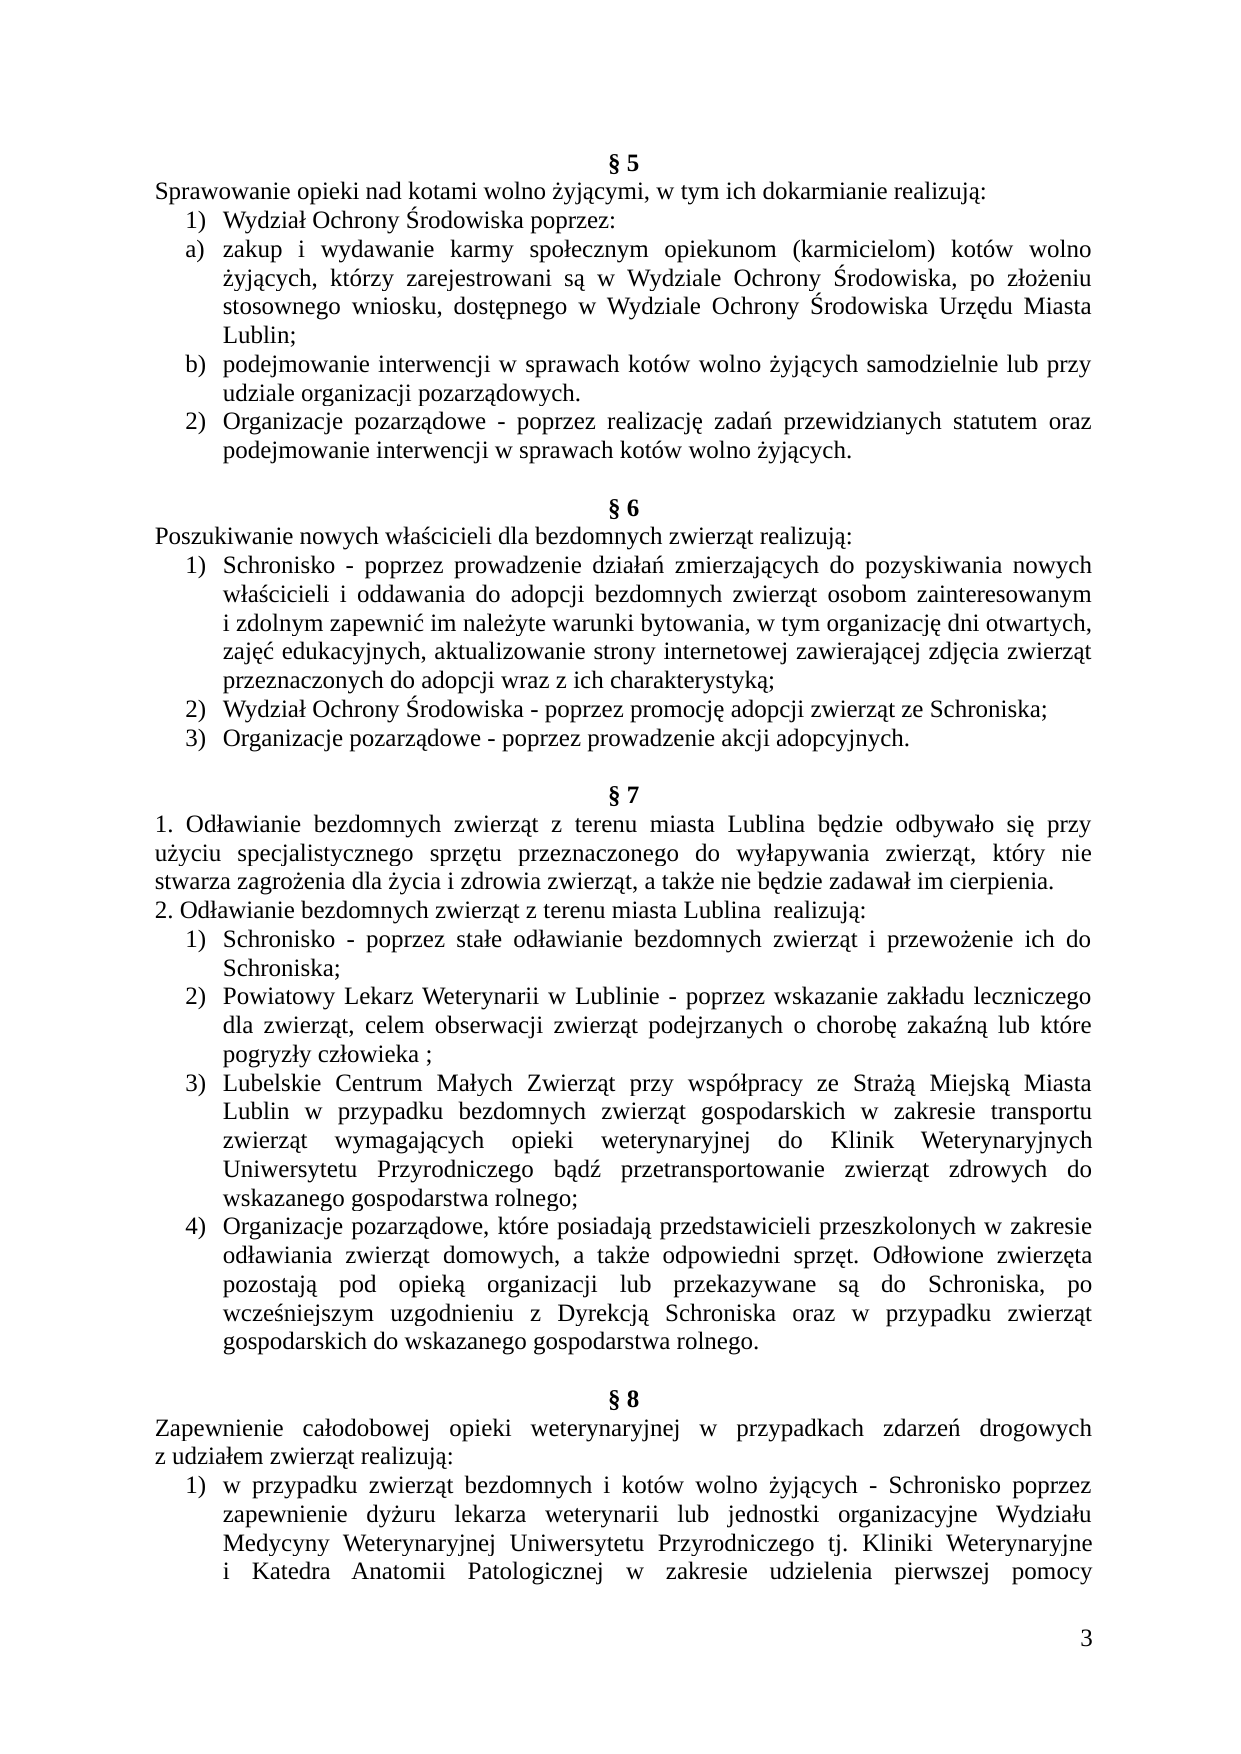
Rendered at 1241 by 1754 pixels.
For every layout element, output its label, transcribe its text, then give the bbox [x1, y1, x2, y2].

text § 5 [154, 148, 1092, 176]
text § 8 [154, 1384, 1092, 1413]
list Organizacje pozarządowe - poprzez realizację zadań przewidzianych statutem oraz podejmowanie interwencji w sprawach kotów wolno żyjących. [185, 406, 1092, 464]
list Powiatowy Lekarz Weterynarii w Lublinie - poprzez wskazanie zakładu leczniczego dla zwierząt, celem obserwacji zwierząt podejrzanych o chorobę zakaźną lub które pogryzły człowieka ; [185, 981, 1092, 1068]
list Wydział Ochrony Środowiska poprzez: [185, 205, 1092, 234]
list 2. Odławianie bezdomnych zwierząt z terenu miasta Lublina realizują: [154, 895, 1092, 924]
text Sprawowanie opieki nad kotami wolno żyjącymi, w tym ich dokarmianie realizują: [154, 176, 1092, 205]
list zakup i wydawanie karmy społecznym opiekunom (karmicielom) kotów wolno żyjących, którzy zarejestrowani są w Wydziale Ochrony Środowiska, po złożeniu stosownego wniosku, dostępnego w Wydziale Ochrony Środowiska Urzędu Miasta Lublin; [185, 234, 1092, 349]
list Wydział Ochrony Środowiska - poprzez promocję adopcji zwierząt ze Schroniska; [185, 694, 1092, 723]
text § 6 [154, 493, 1092, 521]
list Schronisko - poprzez prowadzenie działań zmierzających do pozyskiwania nowych właścicieli i oddawania do adopcji bezdomnych zwierząt osobom zainteresowanym i zdolnym zapewnić im należyte warunki bytowania, w tym organizację dni otwartych, zajęć edukacyjnych, aktualizowanie strony internetowej zawierającej zdjęcia zwierząt przeznaczonych do adopcji wraz z ich charakterystyką; [185, 550, 1092, 694]
list Organizacje pozarządowe - poprzez prowadzenie akcji adopcyjnych. [185, 723, 1092, 751]
list 1. Odławianie bezdomnych zwierząt z terenu miasta Lublina będzie odbywało się przy użyciu specjalistycznego sprzętu przeznaczonego do wyłapywania zwierząt, który nie stwarza zagrożenia dla życia i zdrowia zwierząt, a także nie będzie zadawał im cierpienia. [154, 809, 1092, 895]
list Schronisko - poprzez stałe odławianie bezdomnych zwierząt i przewożenie ich do Schroniska; [185, 924, 1092, 981]
list podejmowanie interwencji w sprawach kotów wolno żyjących samodzielnie lub przy udziale organizacji pozarządowych. [185, 349, 1092, 406]
text § 7 [154, 780, 1092, 809]
list w przypadku zwierząt bezdomnych i kotów wolno żyjących - Schronisko poprzez zapewnienie dyżuru lekarza weterynarii lub jednostki organizacyjne Wydziału Medycyny Weterynaryjnej Uniwersytetu Przyrodniczego tj. Kliniki Weterynaryjne i Katedra Anatomii Patologicznej w zakresie udzielenia pierwszej pomocy [185, 1470, 1092, 1585]
text Zapewnienie całodobowej opieki weterynaryjnej w przypadkach zdarzeń drogowych z udziałem zwierząt realizują: [154, 1413, 1092, 1470]
list Lubelskie Centrum Małych Zwierząt przy współpracy ze Strażą Miejską Miasta Lublin w przypadku bezdomnych zwierząt gospodarskich w zakresie transportu zwierząt wymagających opieki weterynaryjnej do Klinik Weterynaryjnych Uniwersytetu Przyrodniczego bądź przetransportowanie zwierząt zdrowych do wskazanego gospodarstwa rolnego; [185, 1068, 1092, 1211]
list Organizacje pozarządowe, które posiadają przedstawicieli przeszkolonych w zakresie odławiania zwierząt domowych, a także odpowiedni sprzęt. Odłowione zwierzęta pozostają pod opieką organizacji lub przekazywane są do Schroniska, po wcześniejszym uzgodnieniu z Dyrekcją Schroniska oraz w przypadku zwierząt gospodarskich do wskazanego gospodarstwa rolnego. [185, 1211, 1092, 1355]
text Poszukiwanie nowych właścicieli dla bezdomnych zwierząt realizują: [154, 521, 1092, 550]
